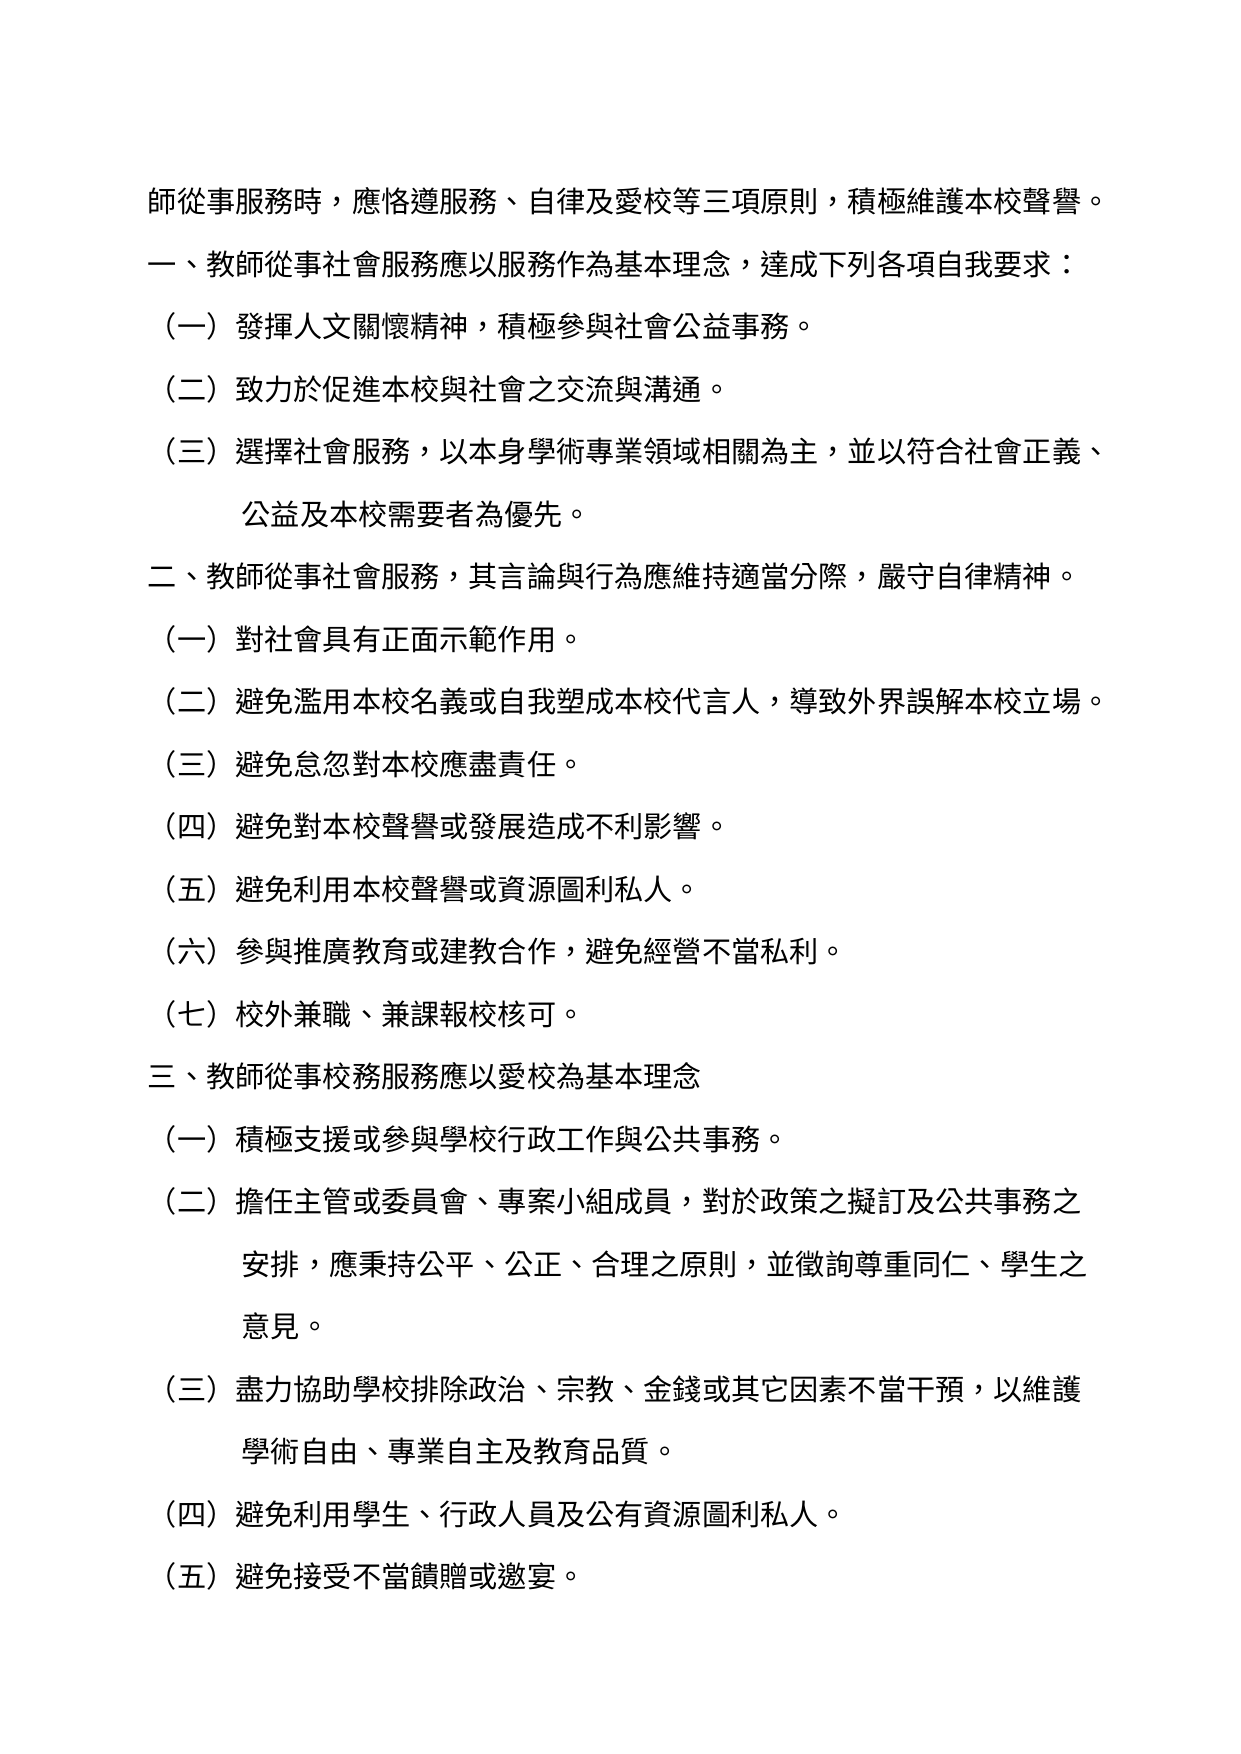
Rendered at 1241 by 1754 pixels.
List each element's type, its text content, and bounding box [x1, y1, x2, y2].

text （四）避免利用學生、行政人員及公有資源圖利私人。 [148, 1471, 1092, 1533]
text （一）發揮人文關懷精神，積極參與社會公益事務。 [148, 283, 1092, 346]
text 教師基於知識良知引領社會風氣之理念，享有從事服務之個人自由。教師從事服務時，應恪遵服務、自律及愛校等三項原則，積極維護本校聲譽。 [148, 158, 1092, 221]
text （三）盡力協助學校排除政治、宗教、金錢或其它因素不當干預，以維護學術自由、專業自主及教育品質。 [148, 1346, 1092, 1471]
text （四）避免對本校聲譽或發展造成不利影響。 [148, 783, 1092, 846]
text （一）積極支援或參與學校行政工作與公共事務。 [148, 1096, 1092, 1158]
text （五）避免利用本校聲譽或資源圖利私人。 [148, 846, 1092, 908]
text （三）選擇社會服務，以本身學術專業領域相關為主，並以符合社會正義、公益及本校需要者為優先。 [148, 408, 1092, 533]
text （六）參與推廣教育或建教合作，避免經營不當私利。 [148, 908, 1092, 971]
text （五）避免接受不當饋贈或邀宴。 [148, 1533, 1092, 1596]
text （二）避免濫用本校名義或自我塑成本校代言人，導致外界誤解本校立場。 [148, 658, 1092, 721]
text （七）校外兼職、兼課報校核可。 [148, 971, 1092, 1033]
text （二）致力於促進本校與社會之交流與溝通。 [148, 346, 1092, 408]
text 三、教師從事校務服務應以愛校為基本理念 [148, 1033, 1092, 1096]
text （三）避免怠忽對本校應盡責任。 [148, 721, 1092, 783]
text 二、教師從事社會服務，其言論與行為應維持適當分際，嚴守自律精神。 [148, 533, 1092, 596]
text （一）對社會具有正面示範作用。 [148, 596, 1092, 658]
text （二）擔任主管或委員會、專案小組成員，對於政策之擬訂及公共事務之安排，應秉持公平、公正、合理之原則，並徵詢尊重同仁、學生之意見。 [148, 1158, 1092, 1346]
text 一、教師從事社會服務應以服務作為基本理念，達成下列各項自我要求： [148, 221, 1092, 283]
